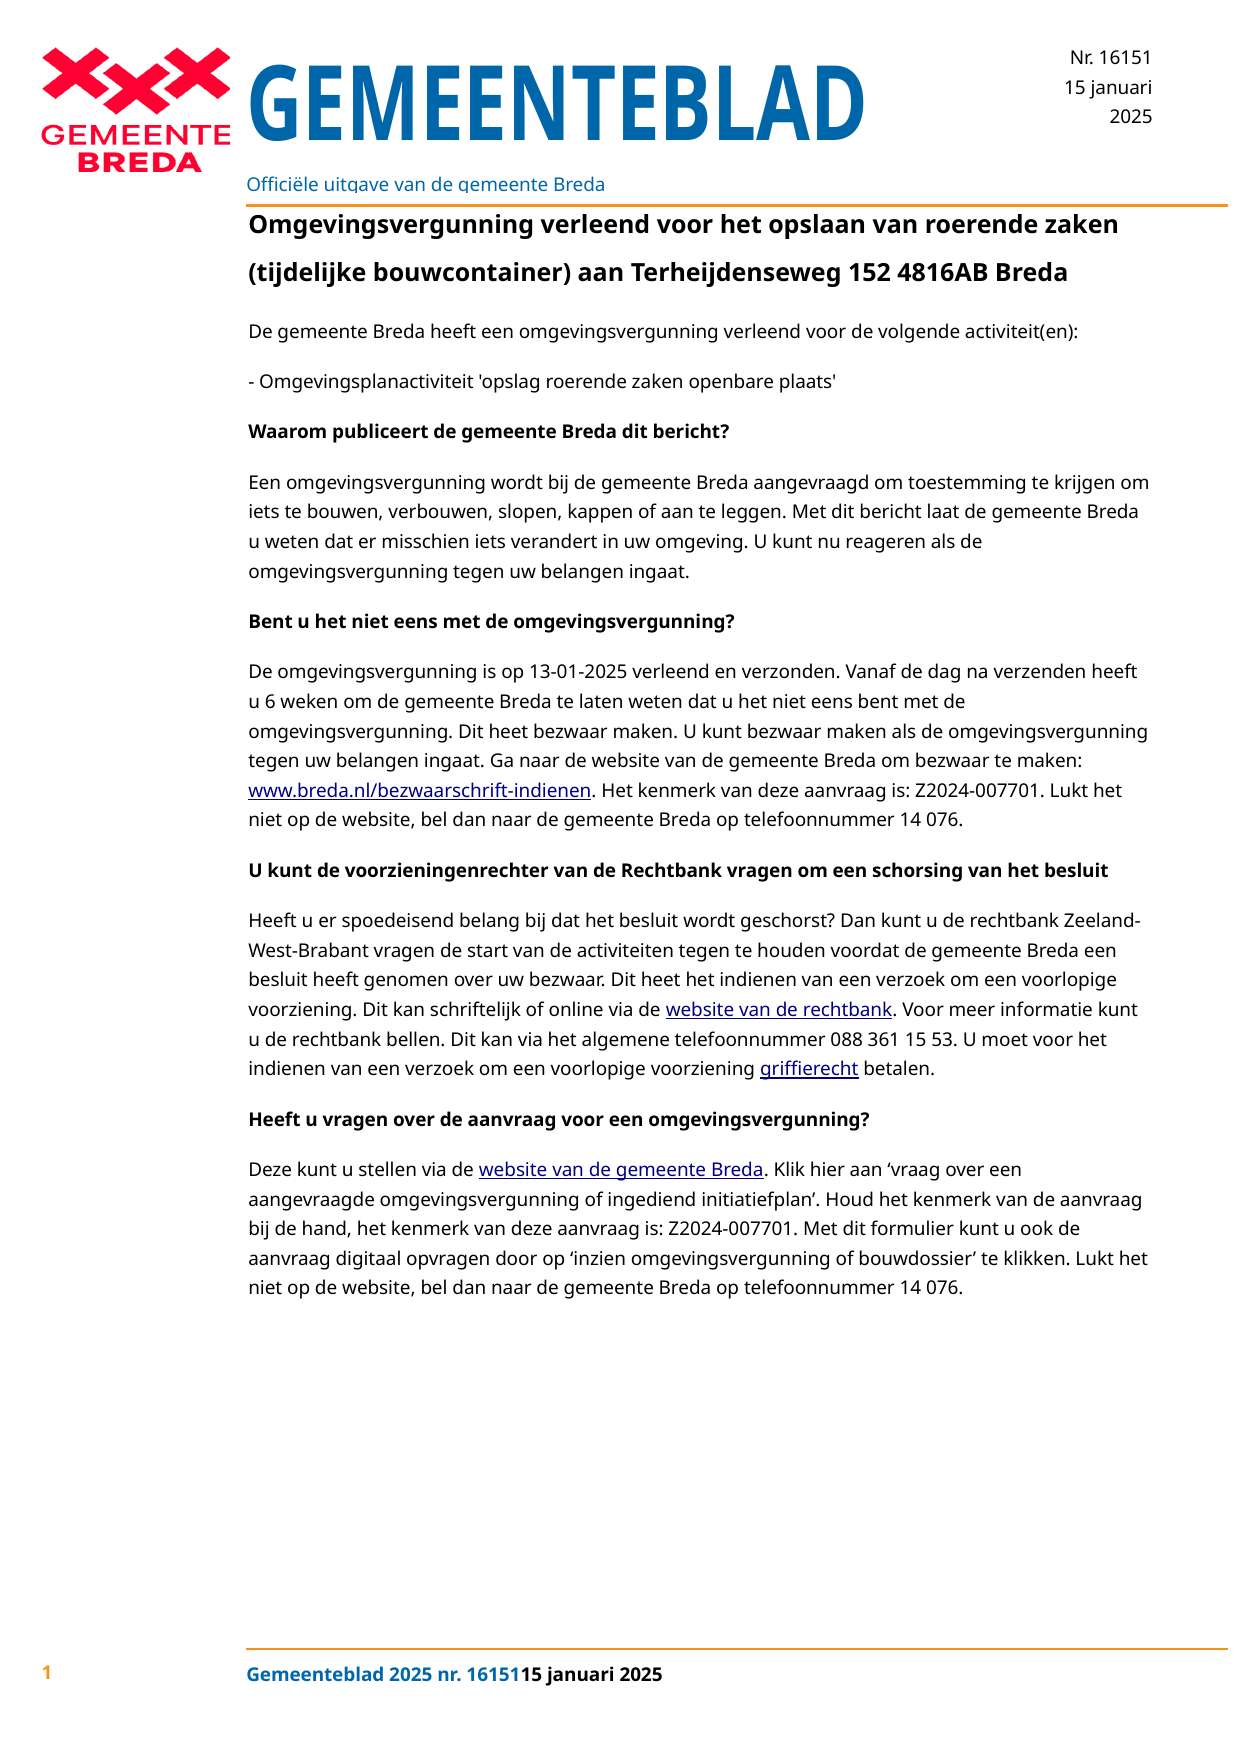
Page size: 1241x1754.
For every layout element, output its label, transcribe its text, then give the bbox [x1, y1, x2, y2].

text Een omgevingsvergunning wordt bij de gemeente Breda aangevraagd om toestemming te krijgen om iets te bouwen, verbouwen, slopen, kappen of aan te leggen. Met dit bericht laat de gemeente Breda u weten dat er misschien iets verandert in uw omgeving. U kunt nu reageren als de omgevingsvergunning tegen uw belangen ingaat. [248, 469, 1152, 584]
text De gemeente Breda heeft een omgevingsvergunning verleend voor de volgende activiteit(en): [248, 318, 1152, 344]
text Waarom publiceert de gemeente Breda dit bericht? [248, 419, 1152, 444]
text Omgevingsvergunning verleend voor het opslaan van roerende zaken (tijdelijke bouwcontainer) aan Terheijdenseweg 152 4816AB Breda [248, 207, 1152, 288]
text Bent u het niet eens met de omgevingsvergunning? [248, 608, 1152, 634]
text De omgevingsvergunning is op 13-01-2025 verleend en verzonden. Vanaf de dag na verzenden heeft u 6 weken om de gemeente Breda te laten weten dat u het niet eens bent met de omgevingsvergunning. Dit heet bezwaar maken. U kunt bezwaar maken als de omgevingsvergunning tegen uw belangen ingaat. Ga naar de website van de gemeente Breda om bezwaar te maken: www.breda.nl/bezwaarschrift-indienen. Het kenmerk van deze aanvraag is: Z2024-007701. Lukt het niet op de website, bel dan naar de gemeente Breda op telefoonnummer 14 076. [248, 659, 1152, 832]
text Heeft u er spoedeisend belang bij dat het besluit wordt geschorst? Dan kunt u de rechtbank Zeeland-West-Brabant vragen de start van de activiteiten tegen te houden voordat de gemeente Breda een besluit heeft genomen over uw bezwaar. Dit heet het indienen van een verzoek om een voorlopige voorziening. Dit kan schriftelijk of online via de website van de rechtbank. Voor meer informatie kunt u de rechtbank bellen. Dit kan via het algemene telefoonnummer 088 361 15 53. U moet voor het indienen van een verzoek om een voorlopige voorziening griffierecht betalen. [248, 907, 1152, 1081]
text Deze kunt u stellen via de website van de gemeente Breda. Klik hier aan ‘vraag over een aangevraagde omgevingsvergunning of ingediend initiatiefplan’. Houd het kenmerk van de aanvraag bij de hand, het kenmerk van deze aanvraag is: Z2024-007701. Met dit formulier kunt u ook de aanvraag digitaal opvragen door op ‘inzien omgevingsvergunning of bouwdossier’ te klikken. Lukt het niet op de website, bel dan naar de gemeente Breda op telefoonnummer 14 076. [248, 1156, 1152, 1300]
picture [41, 47, 231, 172]
text Heeft u vragen over de aanvraag voor een omgevingsvergunning? [248, 1106, 1152, 1132]
text U kunt de voorzieningenrechter van de Rechtbank vragen om een schorsing van het besluit [248, 857, 1152, 883]
text - Omgevingsplanactiviteit 'opslag roerende zaken openbare plaats' [248, 368, 1152, 394]
